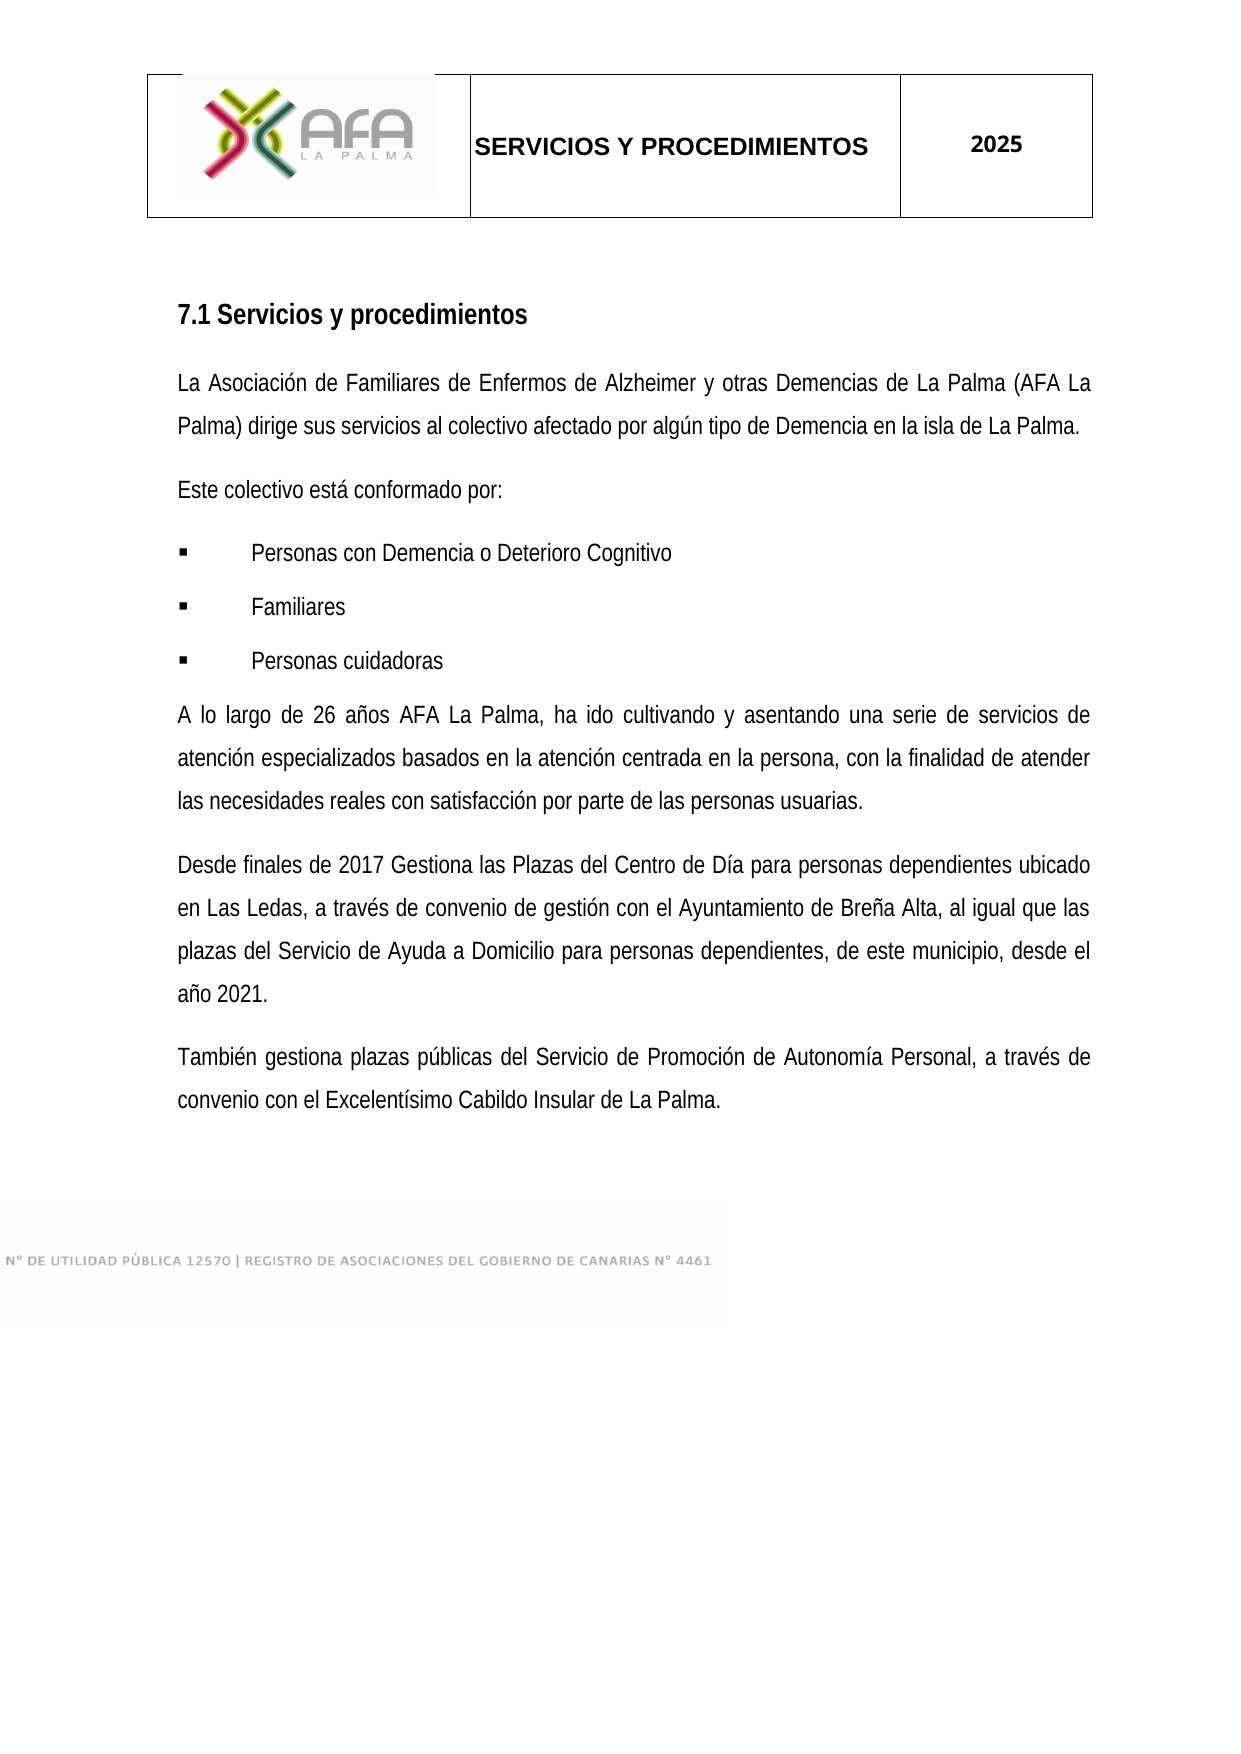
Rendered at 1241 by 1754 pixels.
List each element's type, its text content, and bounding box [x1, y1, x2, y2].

list Familiares [177, 592, 1093, 621]
text También gestiona plazas públicas del Servicio de Promoción de Autonomía Personal, a través de convenio con el Excelentísimo Cabildo Insular de La Palma. [177, 1042, 1093, 1114]
list Personas con Demencia o Deterioro Cognitivo [177, 538, 1093, 567]
list Personas cuidadoras [177, 646, 1093, 675]
text Este colectivo está conformado por: [177, 475, 1093, 503]
text Desde finales de 2017 Gestiona las Plazas del Centro de Día para personas dependientes ubicado en Las Ledas, a través de convenio de gestión con el Ayuntamiento de Breña Alta, al igual que las plazas del Servicio de Ayuda a Domicilio para personas dependientes, de este municipio, desde el año 2021. [177, 850, 1093, 1007]
text A lo largo de 26 años AFA La Palma, ha ido cultivando y asentando una serie de servicios de atención especializados basados en la atención centrada en la persona, con la finalidad de atender las necesidades reales con satisfacción por parte de las personas usuarias. [177, 700, 1093, 815]
text 7.1 Servicios y procedimientos [177, 297, 1063, 331]
text La Asociación de Familiares de Enfermos de Alzheimer y otras Demencias de La Palma (AFA La Palma) dirige sus servicios al colectivo afectado por algún tipo de Demencia en la isla de La Palma. [177, 368, 1093, 439]
